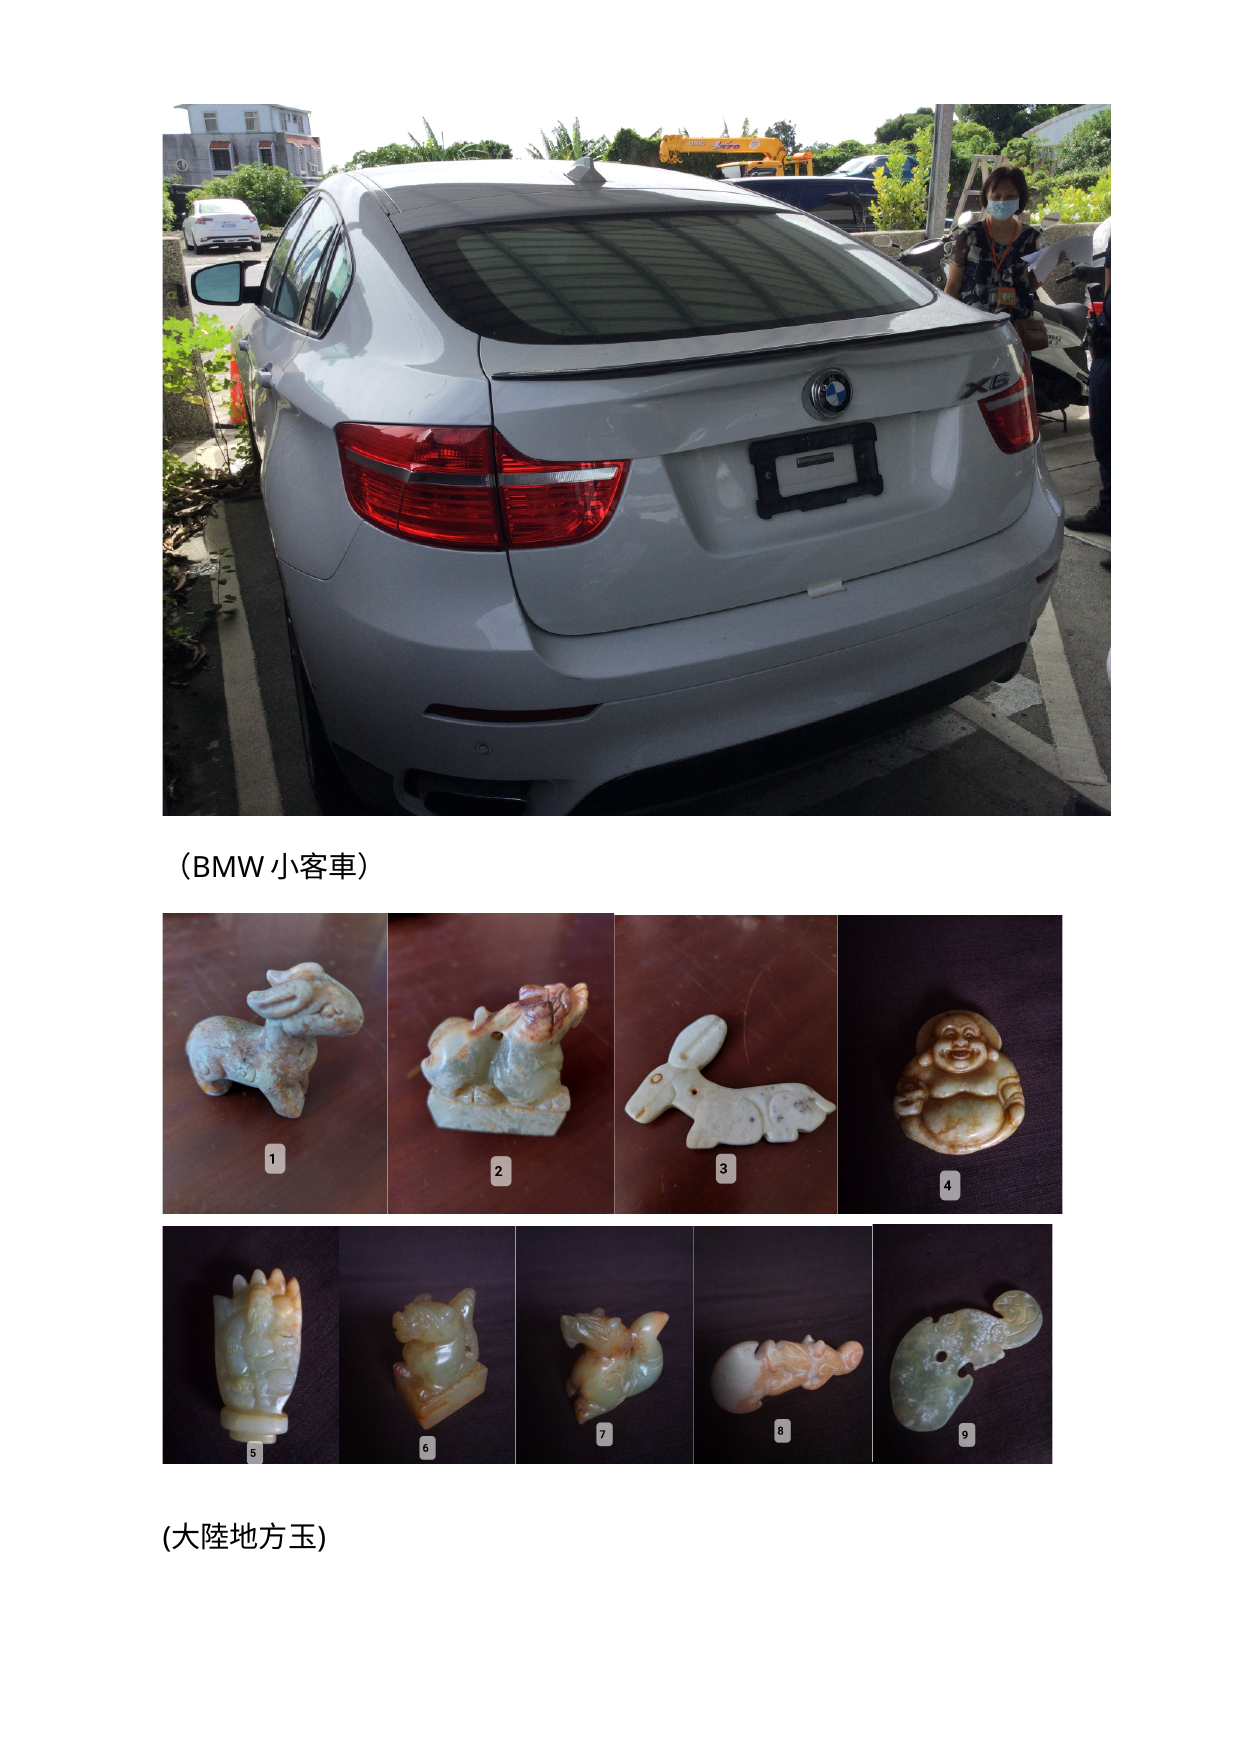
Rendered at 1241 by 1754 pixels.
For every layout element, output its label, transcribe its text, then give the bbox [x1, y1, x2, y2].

picture [162, 1224, 1053, 1464]
text （BMW小客車） [162, 828, 1107, 903]
picture [162, 913, 1063, 1214]
text (大陸地方玉) [162, 1498, 1107, 1573]
picture [162, 104, 1111, 816]
